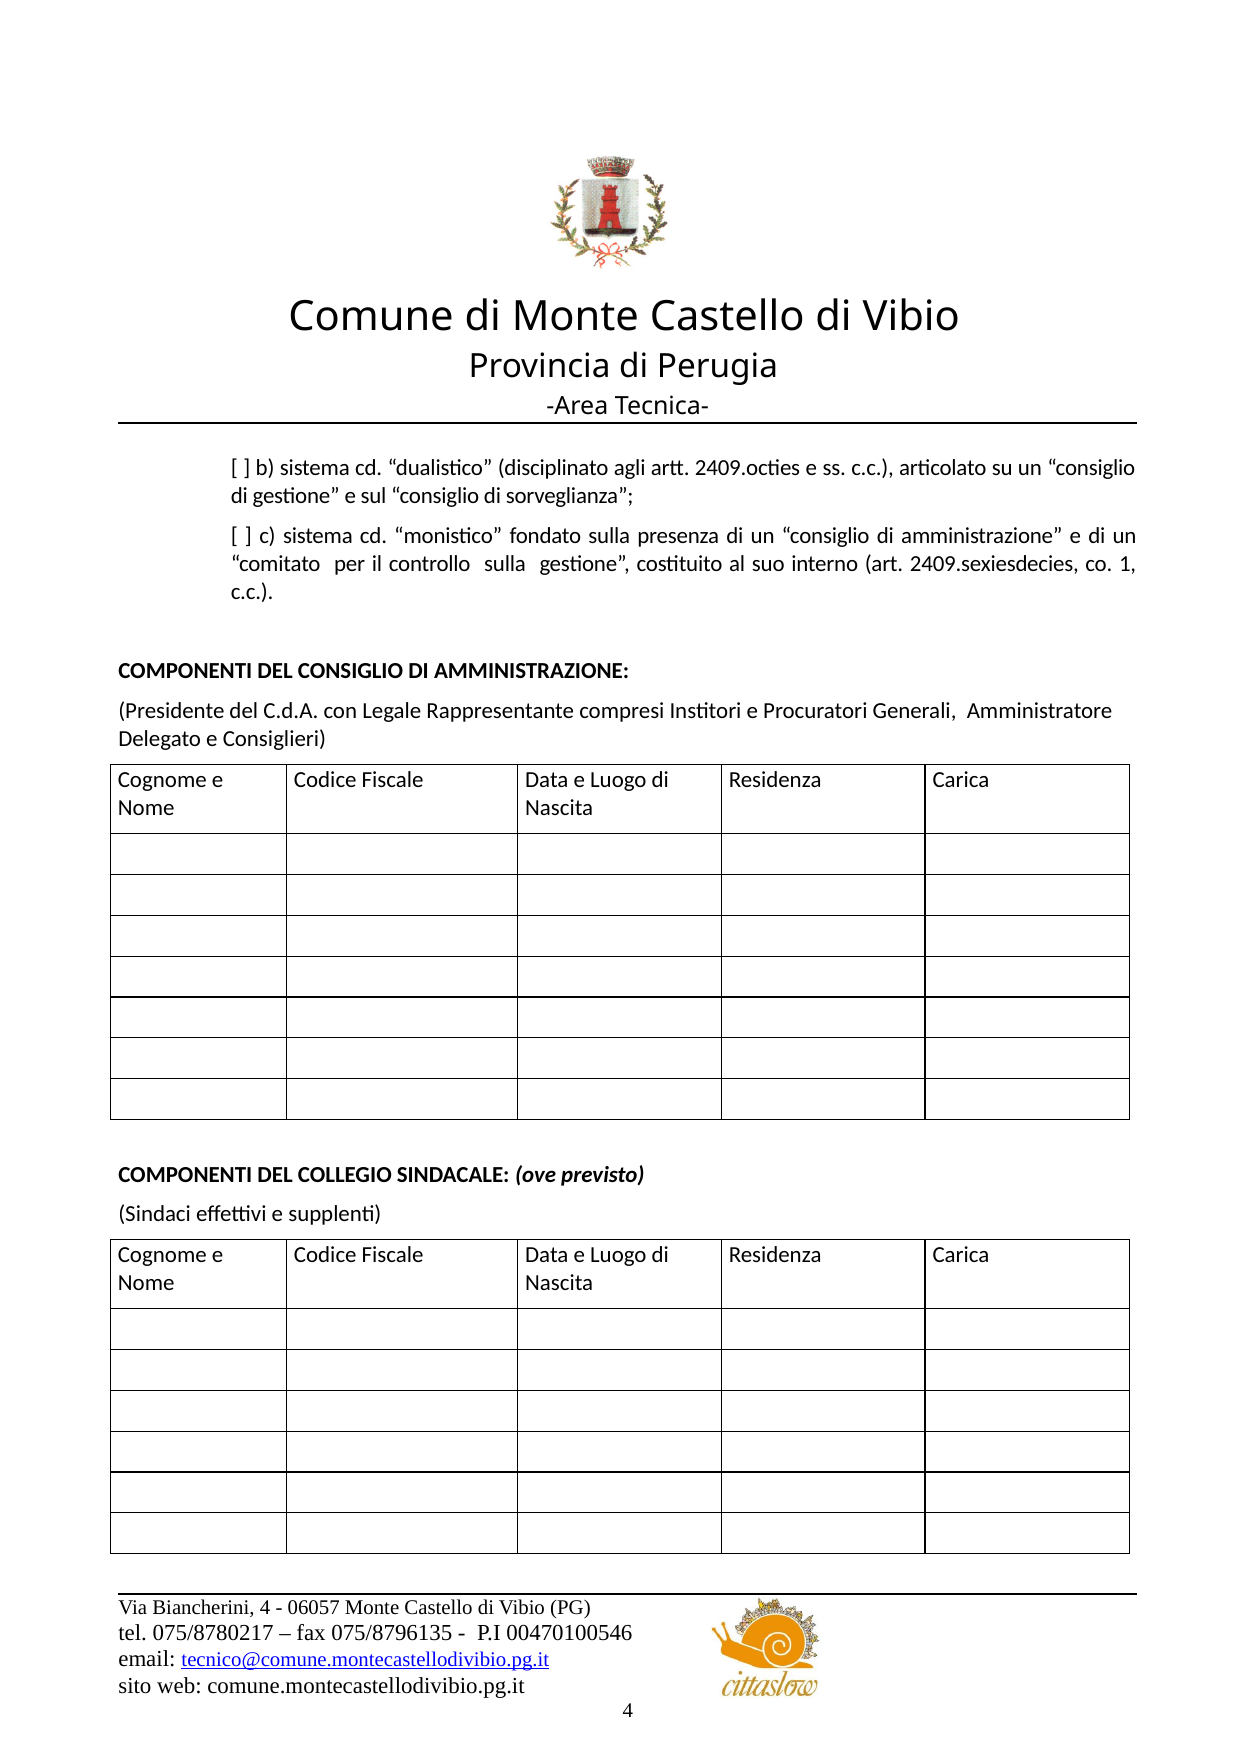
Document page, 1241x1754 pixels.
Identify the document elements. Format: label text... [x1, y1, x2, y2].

table_cell [287, 1079, 517, 1119]
table_cell [111, 1350, 286, 1390]
table_cell [518, 1432, 721, 1471]
table_cell [111, 998, 286, 1037]
table_cell [518, 875, 721, 915]
table_header Residenza [722, 765, 924, 833]
table_cell [926, 1513, 1129, 1553]
table_cell [518, 957, 721, 996]
table_cell [287, 1432, 517, 1471]
table_cell [722, 998, 924, 1037]
table_cell [926, 957, 1129, 996]
table_cell [518, 1309, 721, 1349]
table_header Codice Fiscale [287, 765, 517, 833]
table_cell [926, 1350, 1129, 1390]
table_cell [518, 1391, 721, 1431]
table_cell [722, 1473, 924, 1512]
table_cell [111, 875, 286, 915]
table_cell [722, 1350, 924, 1390]
table_cell [926, 916, 1129, 956]
table_cell [287, 1038, 517, 1078]
table_cell [722, 875, 924, 915]
text (Presidente del C.d.A. con Legale Rappresentante compresi Institori e Procuratori Generali, Amministratore Delegato e Consiglieri) [118, 696, 1137, 752]
table_cell [722, 1391, 924, 1431]
table_cell [926, 1391, 1129, 1431]
table_cell [111, 957, 286, 996]
table_cell [722, 1432, 924, 1471]
table_cell [111, 1079, 286, 1119]
table_cell [518, 834, 721, 874]
table_cell [518, 998, 721, 1037]
table_cell [287, 1350, 517, 1390]
table_header Carica [926, 1240, 1129, 1308]
picture [710, 1597, 823, 1699]
table_cell [926, 1432, 1129, 1471]
table_cell [287, 1513, 517, 1553]
picture [546, 149, 675, 272]
table_cell [111, 834, 286, 874]
table_cell [287, 957, 517, 996]
table_header Cognome e Nome [111, 1240, 286, 1308]
table_cell [926, 834, 1129, 874]
table_cell [111, 1513, 286, 1553]
table_header Carica [926, 765, 1129, 833]
text COMPONENTI DEL COLLEGIO SINDACALE: (ove previsto) [118, 1160, 1137, 1188]
table_cell [926, 1473, 1129, 1512]
table_cell [926, 998, 1129, 1037]
list [ ] c) sistema cd. “monistico” fondato sulla presenza di un “consiglio di amministrazione” e di un “comitato per il controllo sulla gestione”, costituito al suo interno (art. 2409.sexiesdecies, co. 1, c.c.). [193, 521, 1137, 605]
table_cell [722, 1079, 924, 1119]
table_cell [287, 998, 517, 1037]
table_cell [287, 1309, 517, 1349]
table_cell [926, 1038, 1129, 1078]
table_cell [722, 1513, 924, 1553]
table_cell [722, 916, 924, 956]
table_cell [287, 875, 517, 915]
table_cell [722, 1309, 924, 1349]
table_cell [111, 1432, 286, 1471]
table_cell [518, 1079, 721, 1119]
table_cell [518, 1038, 721, 1078]
table_cell [111, 1038, 286, 1078]
list [ ] b) sistema cd. “dualistico” (disciplinato agli artt. 2409.octies e ss. c.c.), articolato su un “consiglio di gestione” e sul “consiglio di sorveglianza”; [193, 453, 1137, 509]
table_cell [722, 957, 924, 996]
table_cell [926, 1079, 1129, 1119]
table_header Residenza [722, 1240, 924, 1308]
table_cell [926, 1309, 1129, 1349]
table_cell [722, 834, 924, 874]
table_header Codice Fiscale [287, 1240, 517, 1308]
table_cell [111, 916, 286, 956]
table_cell [111, 1309, 286, 1349]
table_cell [518, 1473, 721, 1512]
table_header Cognome e Nome [111, 765, 286, 833]
table_cell [287, 1391, 517, 1431]
table_header Data e Luogo di Nascita [518, 765, 721, 833]
text (Sindaci effettivi e supplenti) [118, 1199, 1137, 1227]
table_cell [518, 1513, 721, 1553]
text COMPONENTI DEL CONSIGLIO DI AMMINISTRAZIONE: [118, 657, 1137, 684]
table_cell [287, 916, 517, 956]
table_cell [722, 1038, 924, 1078]
table_cell [926, 875, 1129, 915]
table_cell [518, 916, 721, 956]
table_header Data e Luogo di Nascita [518, 1240, 721, 1308]
table_cell [287, 834, 517, 874]
table_cell [111, 1391, 286, 1431]
table_cell [287, 1473, 517, 1512]
table_cell [111, 1473, 286, 1512]
table_cell [518, 1350, 721, 1390]
